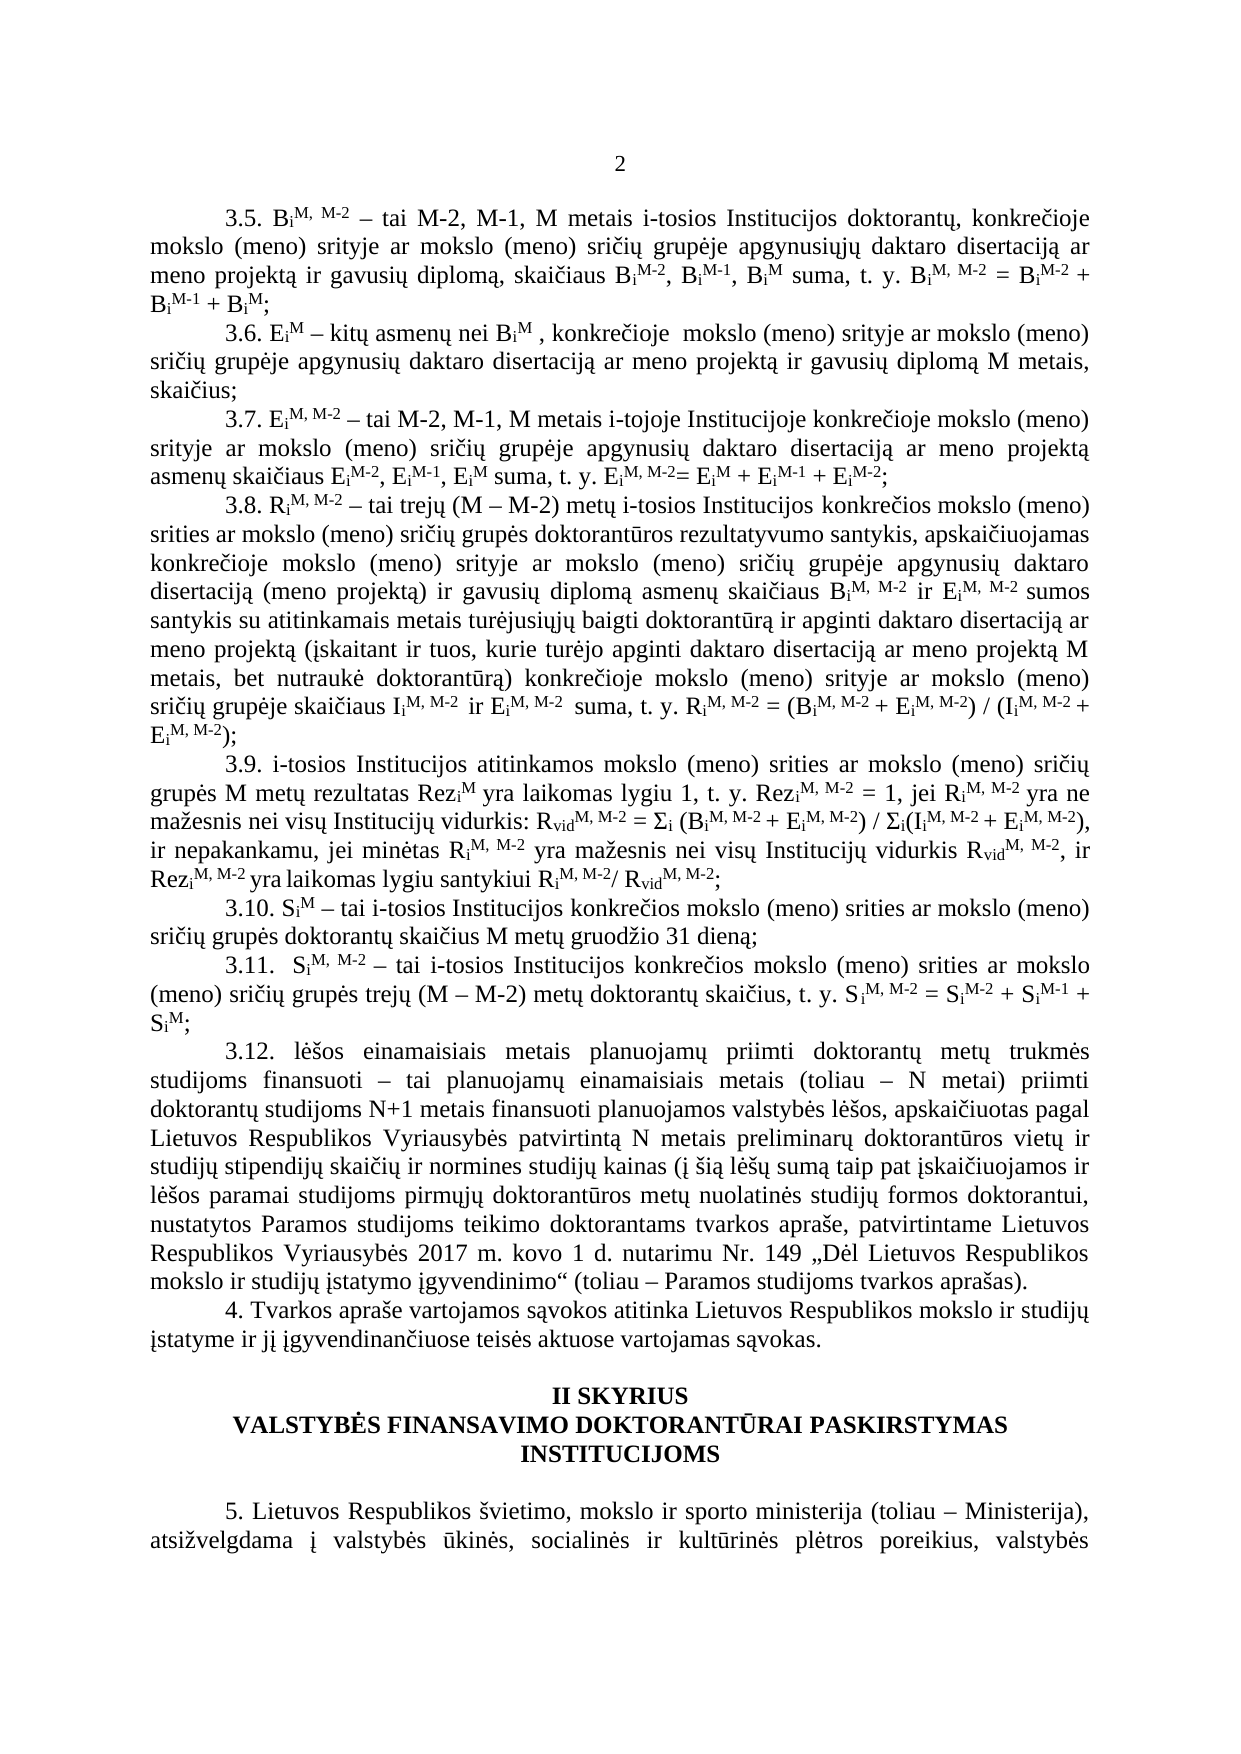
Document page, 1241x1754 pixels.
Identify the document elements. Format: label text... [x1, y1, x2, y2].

text 3.11. SiM, M-2 – tai i-tosios Institucijos konkrečios mokslo (meno) srities ar mokslo (meno) sričių grupės trejų (M – M-2) metų doktorantų skaičius, t. y. SiM, M-2 = SiM-2 + SiM-1 + SiM; [150, 950, 1090, 1036]
text 3.12. lėšos einamaisiais metais planuojamų priimti doktorantų metų trukmės studijoms finansuoti – tai planuojamų einamaisiais metais (toliau – N metai) priimti doktorantų studijoms N+1 metais finansuoti planuojamos valstybės lėšos, apskaičiuotas pagal Lietuvos Respublikos Vyriausybės patvirtintą N metais preliminarų doktorantūros vietų ir studijų stipendijų skaičių ir normines studijų kainas (į šią lėšų sumą taip pat įskaičiuojamos ir lėšos paramai studijoms pirmųjų doktorantūros metų nuolatinės studijų formos doktorantui, nustatytos Paramos studijoms teikimo doktorantams tvarkos apraše, patvirtintame Lietuvos Respublikos Vyriausybės 2017 m. kovo 1 d. nutarimu Nr. 149 „Dėl Lietuvos Respublikos mokslo ir studijų įstatymo įgyvendinimo“ (toliau – Paramos studijoms tvarkos aprašas). [150, 1036, 1090, 1295]
text 5. Lietuvos Respublikos švietimo, mokslo ir sporto ministerija (toliau – Ministerija), atsižvelgdama į valstybės ūkinės, socialinės ir kultūrinės plėtros poreikius, valstybės [150, 1496, 1090, 1554]
text 4. Tvarkos apraše vartojamos sąvokos atitinka Lietuvos Respublikos mokslo ir studijų įstatyme ir jį įgyvendinančiuose teisės aktuose vartojamas sąvokas. [150, 1295, 1090, 1353]
text VALSTYBĖS FINANSAVIMO DOKTORANTŪRAI PASKIRSTYMAS INSTITUCIJOMS [150, 1410, 1090, 1468]
text 3.7. EiM, M-2 – tai M-2, M-1, M metais i-tojoje Institucijoje konkrečioje mokslo (meno) srityje ar mokslo (meno) sričių grupėje apgynusių daktaro disertaciją ar meno projektą asmenų skaičiaus EiM-2, EiM-1, EiM suma, t. y. EiM, M-2= EiM + EiM-1 + EiM-2; [150, 404, 1090, 490]
text II SKYRIUS [150, 1381, 1090, 1410]
text 3.9. i-tosios Institucijos atitinkamos mokslo (meno) srities ar mokslo (meno) sričių grupės M metų rezultatas ReziM yra laikomas lygiu 1, t. y. ReziM, M-2 = 1, jei RiM, M-2 yra ne mažesnis nei visų Institucijų vidurkis: RvidM, M-2 = Σi (BiM, M-2 + EiM, M-2) / Σi(IiM, M-2 + EiM, M-2), ir nepakankamu, jei minėtas RiM, M-2 yra mažesnis nei visų Institucijų vidurkis RvidM, M-2, ir ReziM, M-2 yra laikomas lygiu santykiui RiM, M-2/ RvidM, M-2; [150, 749, 1090, 893]
text 3.6. EiM – kitų asmenų nei BiM , konkrečioje mokslo (meno) srityje ar mokslo (meno) sričių grupėje apgynusių daktaro disertaciją ar meno projektą ir gavusių diplomą M metais, skaičius; [150, 318, 1090, 404]
text 3.8. RiM, M-2 – tai trejų (M – M-2) metų i-tosios Institucijos konkrečios mokslo (meno) srities ar mokslo (meno) sričių grupės doktorantūros rezultatyvumo santykis, apskaičiuojamas konkrečioje mokslo (meno) srityje ar mokslo (meno) sričių grupėje apgynusių daktaro disertaciją (meno projektą) ir gavusių diplomą asmenų skaičiaus BiM, M-2 ir EiM, M-2 sumos santykis su atitinkamais metais turėjusiųjų baigti doktorantūrą ir apginti daktaro disertaciją ar meno projektą (įskaitant ir tuos, kurie turėjo apginti daktaro disertaciją ar meno projektą M metais, bet nutraukė doktorantūrą) konkrečioje mokslo (meno) srityje ar mokslo (meno) sričių grupėje skaičiaus IiM, M-2 ir EiM, M-2 suma, t. y. RiM, M-2 = (BiM, M-2 + EiM, M-2) / (IiM, M-2 + EiM, M-2); [150, 490, 1090, 749]
text 3.10. SiM – tai i-tosios Institucijos konkrečios mokslo (meno) srities ar mokslo (meno) sričių grupės doktorantų skaičius M metų gruodžio 31 dieną; [150, 893, 1090, 950]
text 3.5. BiM, M-2 – tai M-2, M-1, M metais i-tosios Institucijos doktorantų, konkrečioje mokslo (meno) srityje ar mokslo (meno) sričių grupėje apgynusiųjų daktaro disertaciją ar meno projektą ir gavusių diplomą, skaičiaus BiM-2, BiM-1, BiM suma, t. y. BiM, M-2 = BiM-2 + BiM-1 + BiM; [150, 203, 1090, 318]
